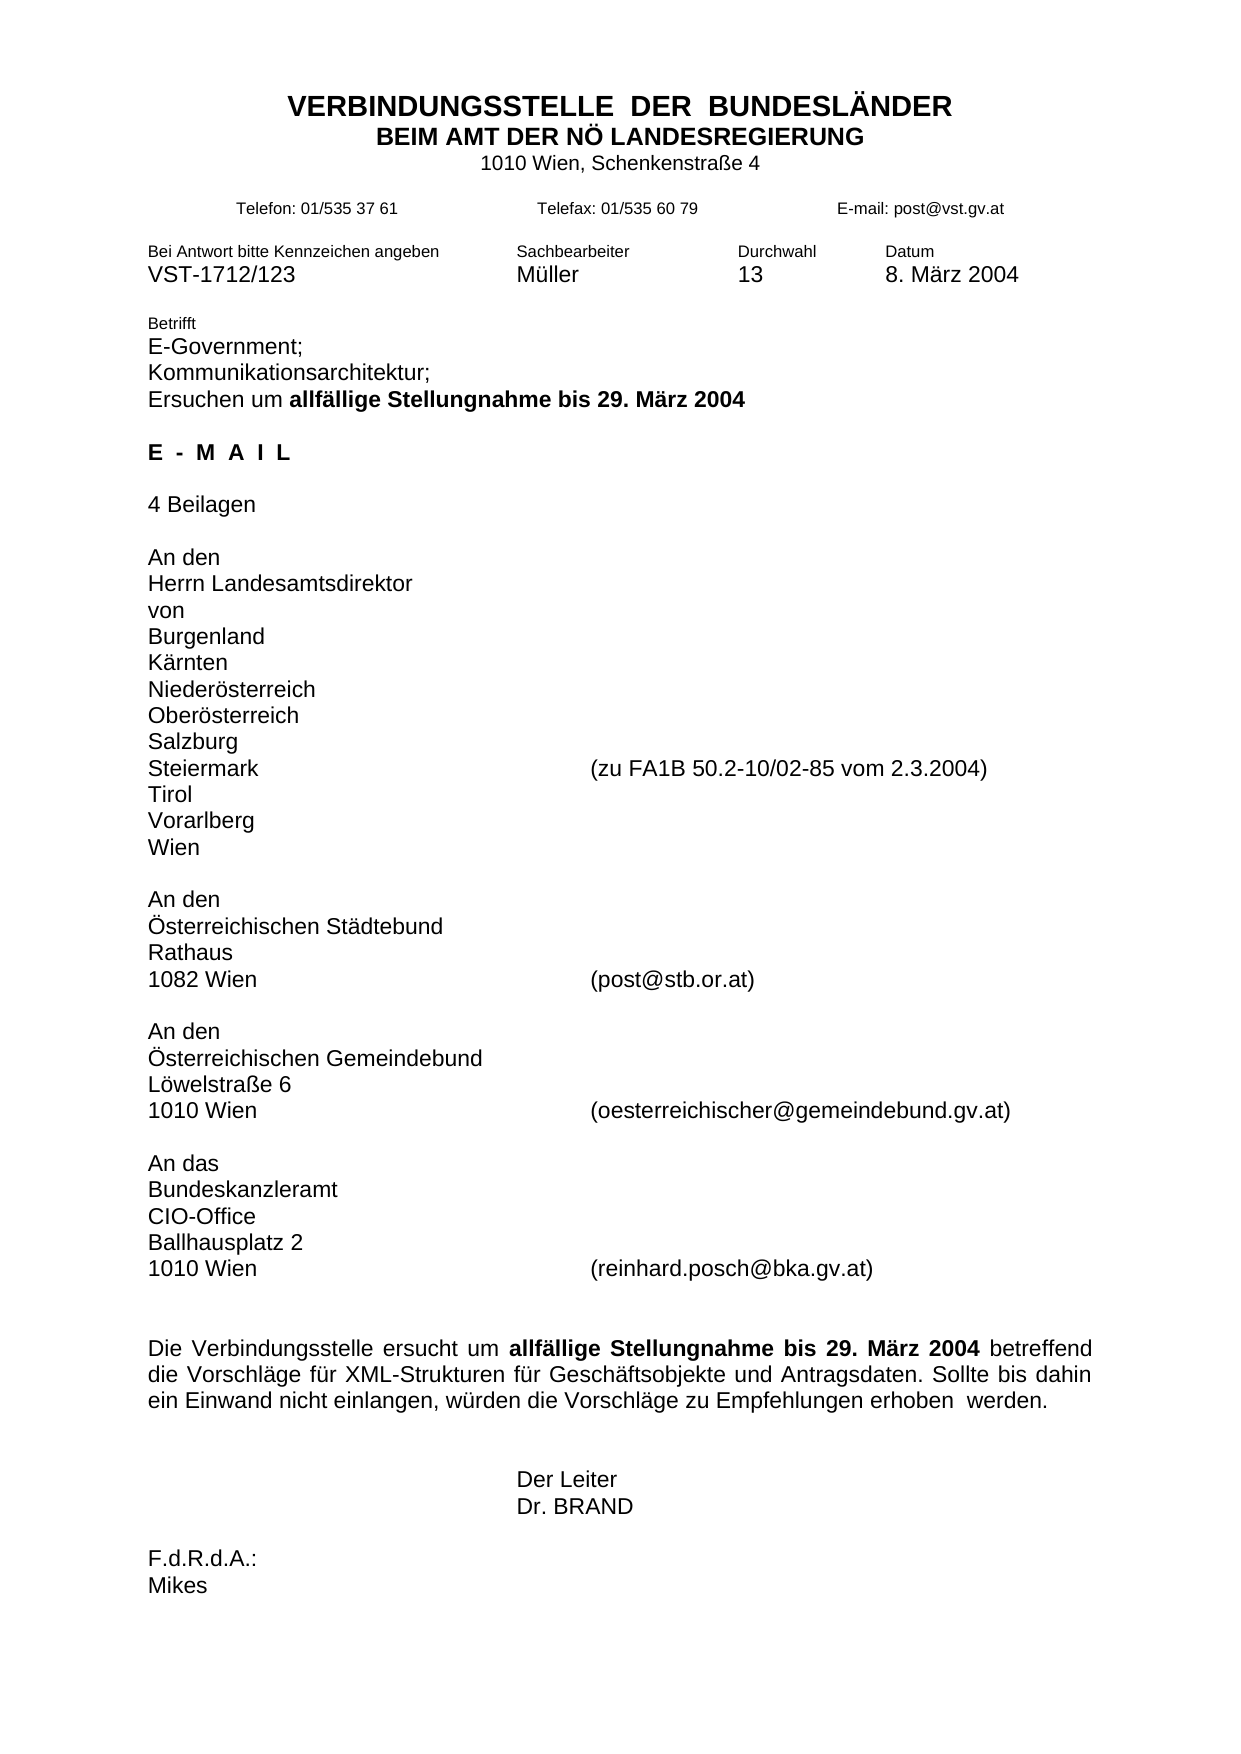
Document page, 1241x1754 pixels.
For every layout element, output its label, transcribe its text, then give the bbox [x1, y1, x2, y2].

text Tirol [148, 781, 1092, 807]
text Dr. BRAND [148, 1493, 1092, 1519]
text Bei Antwort bitte Kennzeichen angeben Sachbearbeiter Durchwahl Datum [148, 242, 1092, 261]
text Vorarlberg [148, 807, 1092, 834]
text An den [148, 886, 1092, 913]
text von [148, 597, 1092, 623]
text Kommunikationsarchitektur; [148, 359, 1092, 386]
text 1082 Wien (post@stb.or.at) [148, 966, 1092, 992]
text Der Leiter [148, 1466, 1092, 1493]
text Steiermark (zu FA1B 50.2-10/02-85 vom 2.3.2004) [148, 755, 1092, 781]
text Oberösterreich [148, 702, 1092, 728]
text Löwelstraße 6 [148, 1071, 1092, 1097]
subtitle VERBINDUNGSSTELLE DER BUNDESLÄNDER [148, 89, 1092, 122]
text An den [148, 544, 1092, 570]
text Burgenland [148, 623, 1092, 649]
text Österreichischen Städtebund [148, 913, 1092, 939]
text 1010 Wien (reinhard.posch@bka.gv.at) [148, 1255, 1092, 1282]
text Rathaus [148, 939, 1092, 966]
text Die Verbindungsstelle ersucht um allfällige Stellungnahme bis 29. März 2004 betreffend die Vorschläge für XML-Strukturen für Geschäftsobjekte und Antragsdaten. Sollte bis dahin ein Einwand nicht einlangen, würden die Vorschläge zu Empfehlungen erhoben werden. [148, 1334, 1092, 1413]
text Wien [148, 834, 1092, 860]
text E-Government; [148, 333, 1092, 359]
text E - M A I L [148, 438, 1092, 465]
text VST-1712/123 Müller 13 8. März 2004 [148, 261, 1092, 287]
text Niederösterreich [148, 676, 1092, 702]
text Telefon: 01/535 37 61 Telefax: 01/535 60 79 E-mail: post@vst.gv.at [148, 199, 1092, 218]
text An den [148, 1018, 1092, 1044]
text 1010 Wien (oesterreichischer@gemeindebund.gv.at) [148, 1097, 1092, 1124]
text Salzburg [148, 728, 1092, 755]
subtitle BEIM AMT DER NÖ LANDESREGIERUNG [148, 122, 1092, 151]
text Herrn Landesamtsdirektor [148, 570, 1092, 597]
text Ballhausplatz 2 [148, 1229, 1092, 1255]
text Kärnten [148, 649, 1092, 676]
text F.d.R.d.A.: [148, 1545, 1092, 1572]
text Mikes [148, 1572, 1092, 1598]
text An das [148, 1150, 1092, 1176]
text Betrifft [148, 314, 1092, 333]
text Ersuchen um allfällige Stellungnahme bis 29. März 2004 [148, 386, 1092, 412]
text Bundeskanzleramt [148, 1176, 1092, 1203]
text 1010 Wien, Schenkenstraße 4 [148, 151, 1092, 175]
text 4 Beilagen [148, 491, 1092, 517]
text Österreichischen Gemeindebund [148, 1044, 1092, 1071]
text CIO-Office [148, 1203, 1092, 1229]
